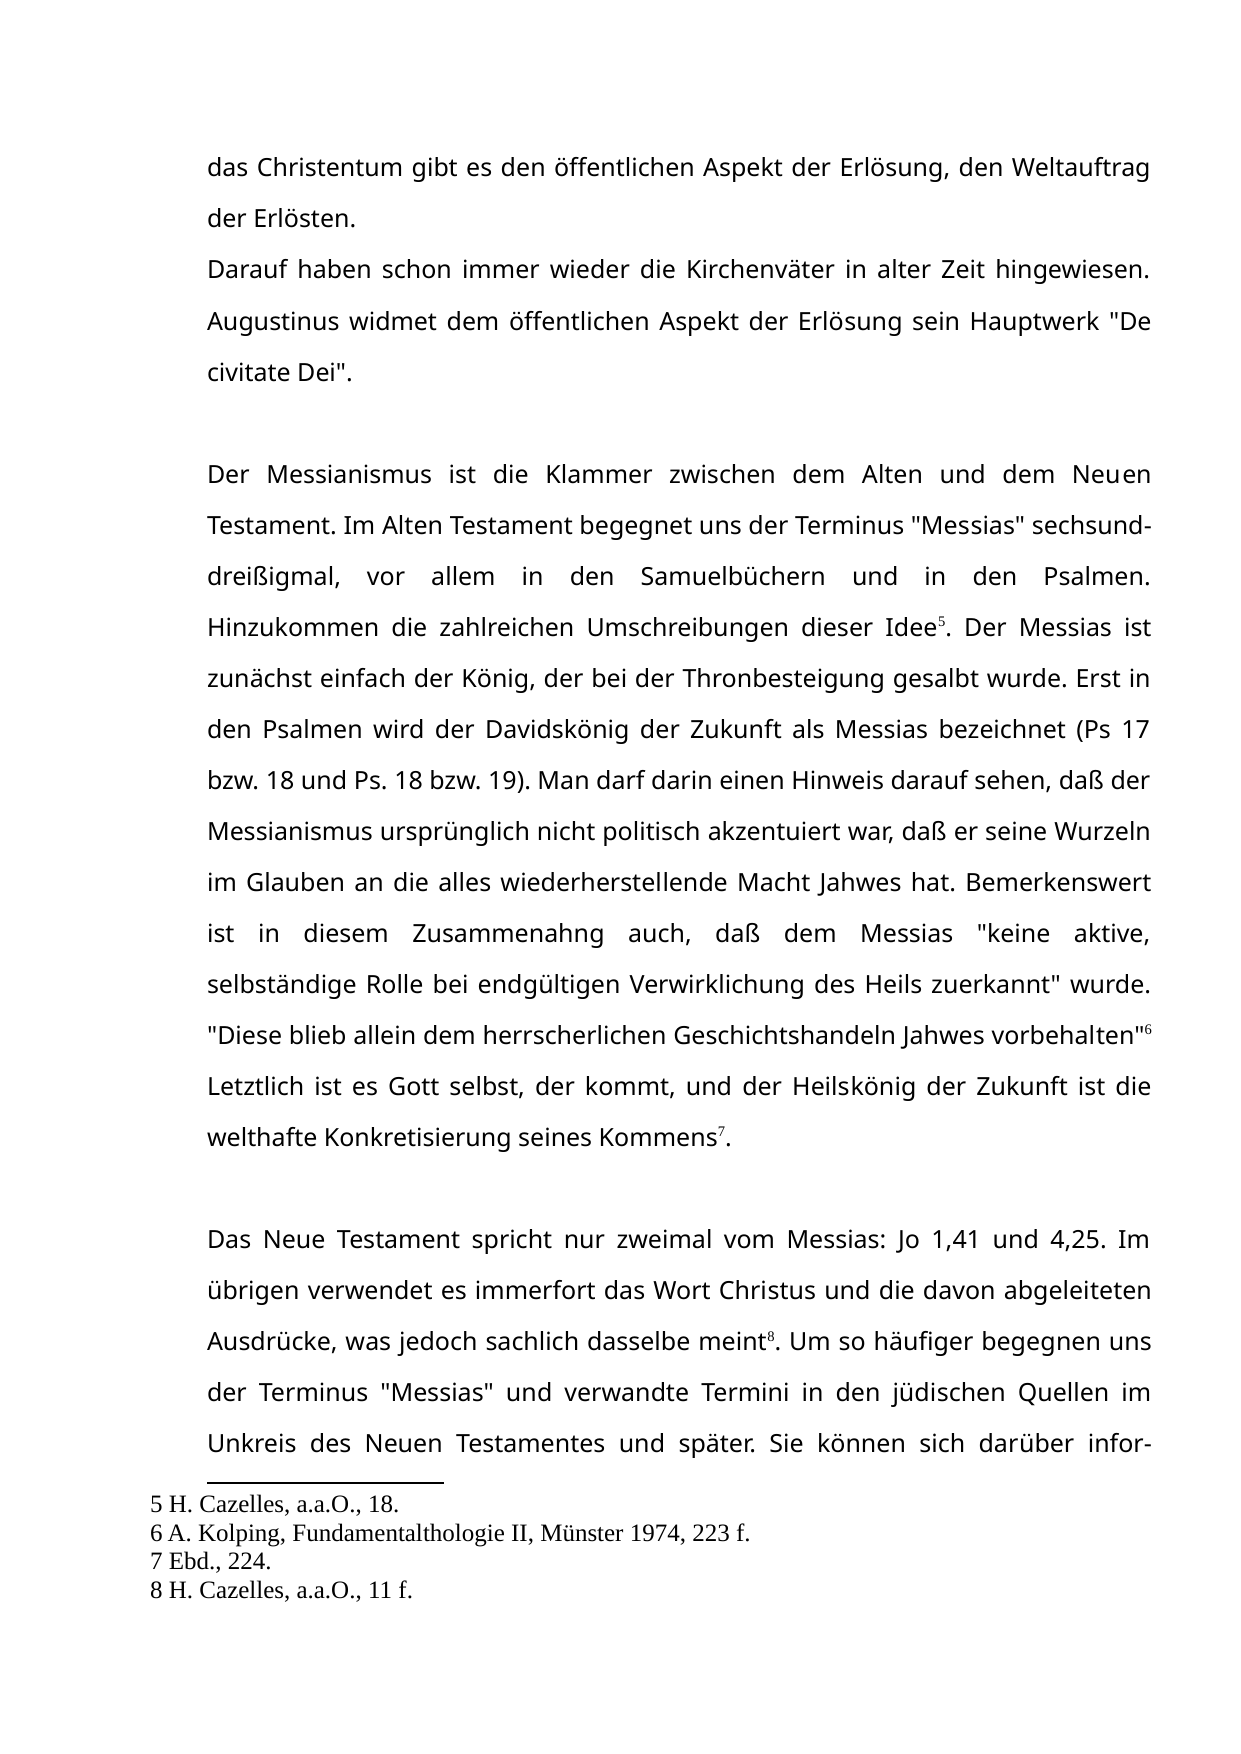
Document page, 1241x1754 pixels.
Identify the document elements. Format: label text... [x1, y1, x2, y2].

text Ebd., 224. [150, 1546, 1090, 1575]
text Der Messianismus ist die Klammer zwischen dem Alten und dem Neu­en Testament. Im Alten Testament begegnet uns der Terminus "Mes­sias" sechsund­dreißigmal, vor allem in den Samuelbüchern und in den Psalmen. Hinzukommen die zahlreichen Umschreibungen dieser Idee. Der Messias ist zunächst einfach der König, der bei der Thronbesteigung gesalbt wurde. Erst in den Psalmen wird der Davidskönig der Zukunft als Messias bezeichnet (Ps 17 bzw. 18 und Ps. 18 bzw. 19). Man darf darin einen Hinweis darauf sehen, daß der Messianismus ursprünglich nicht politisch akzentuiert war, daß er seine Wurzeln im Glauben an die alles wiederherstel­lende Macht Jahwes hat. Bemerkenswert ist in diesem Zusammenahng auch, daß dem Messias "keine aktive, selbständige Rolle bei end­gültigen Verwirklichung des Heils zuerkannt" wurde. "Diese blieb allein dem herrscherlichen Geschichtshandeln Jahwes vorbehal­ten" Letztlich ist es Gott selbst, der kommt, und der Heils­könig der Zukunft ist die welthafte Konkretisierung seines Kom­mens. [207, 456, 1152, 1154]
text A. Kolping, Fundamentalthologie II, Münster 1974, 223 f. [150, 1518, 1090, 1546]
text H. Cazelles, a.a.O., 11 f. [150, 1575, 1090, 1604]
text Darauf haben schon immer wieder die Kirchenväter in alter Zeit hingewiesen. Augustinus widmet dem öffentlichen Aspekt der Erlö­sung sein Hauptwerk "De civitate Dei". [207, 252, 1152, 388]
text Das Neue Testament spricht nur zweimal vom Messias: Jo 1,41 und 4,25. Im übrigen verwendet es immerfort das Wort Chri­stus und die davon abgelei­teten Ausdrücke, was jedoch sachlich dasselbe meint. Um so häufiger begeg­nen uns der Termi­nus "Mes­sias" und ver­wandte Termini in den jüdi­schen Quellen im Unkreis des Neuen Testamentes und später. Sie können sich dar­über infor­ [207, 1222, 1152, 1460]
text das Christentum gibt es den öffentlichen Aspekt der Erlösung, den Weltauftrag der Erlösten. [207, 150, 1152, 235]
text H. Cazelles, a.a.O., 18. [150, 1489, 1090, 1518]
